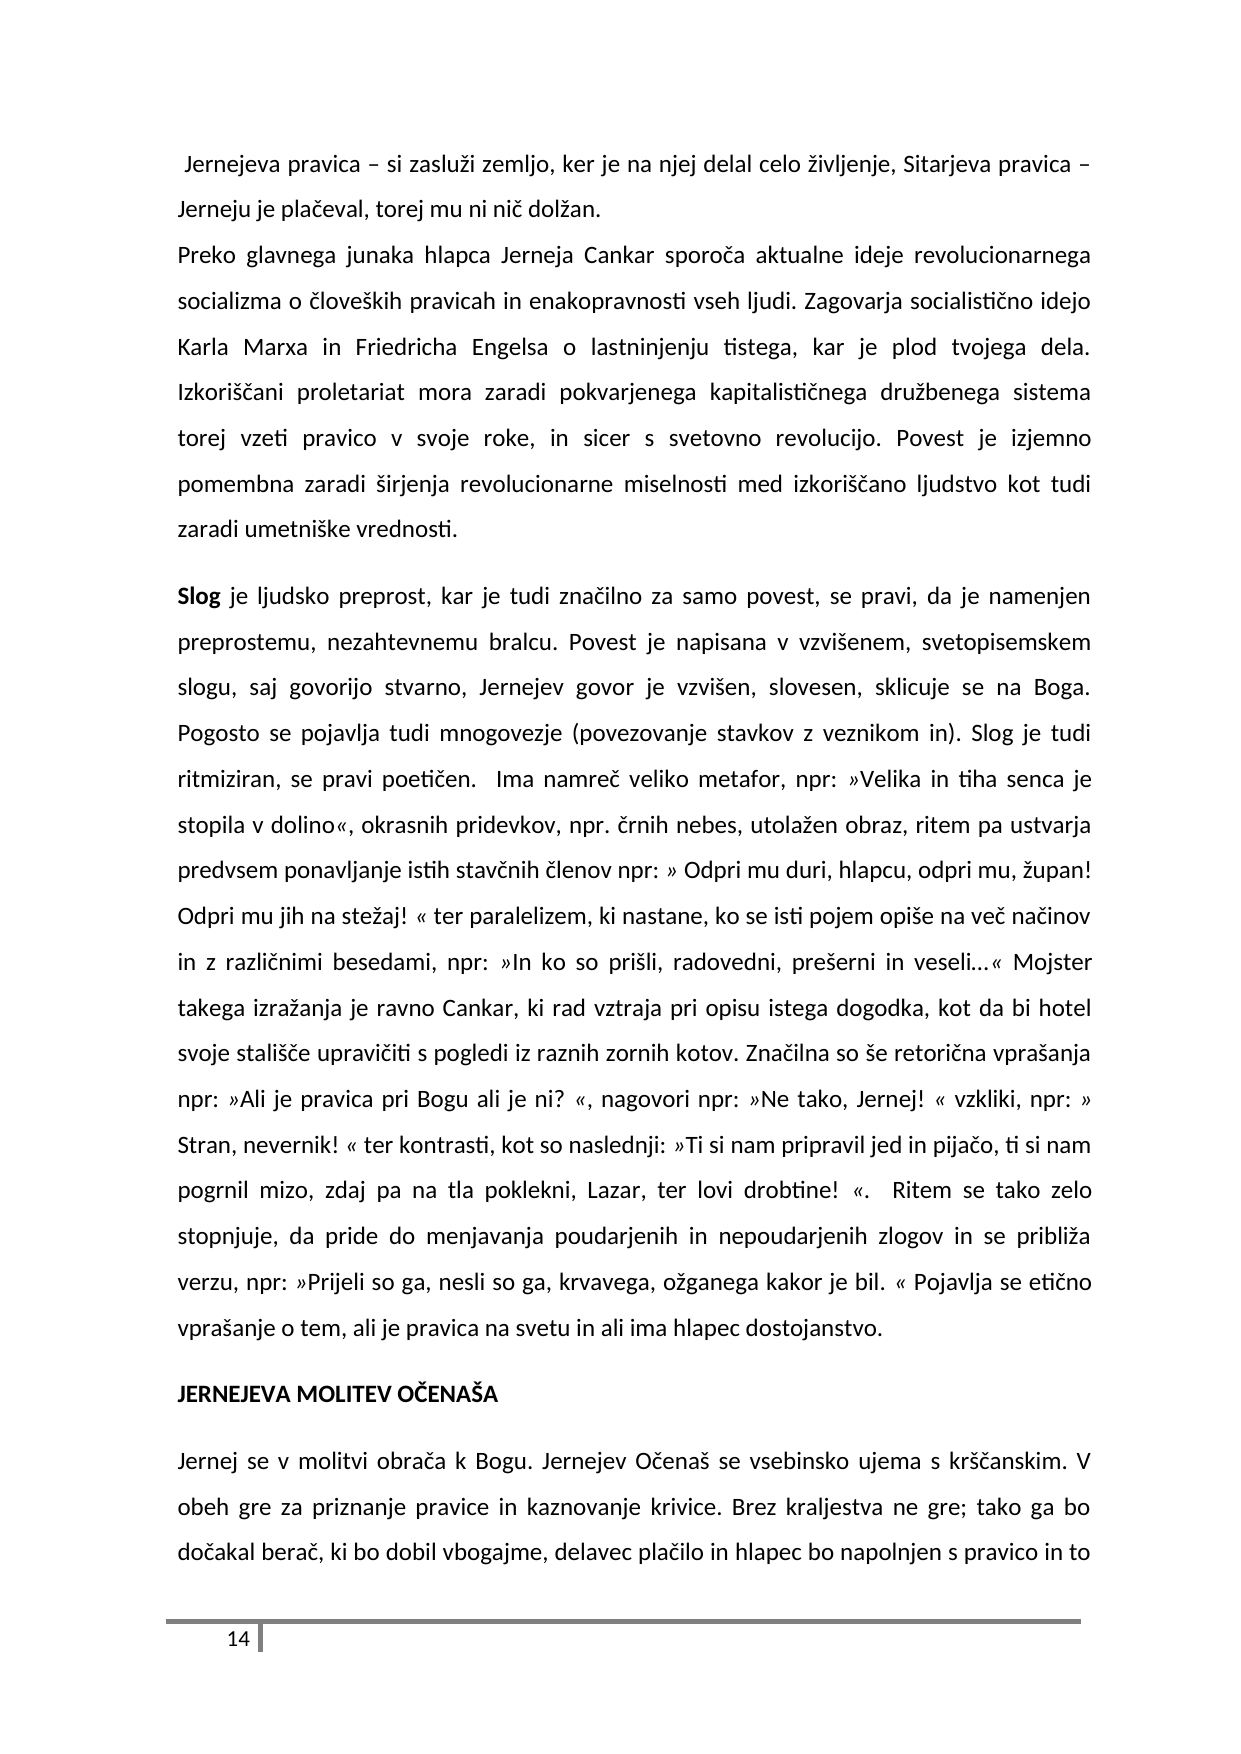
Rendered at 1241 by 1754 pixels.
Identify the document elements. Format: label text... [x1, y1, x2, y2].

text Preko glavnega junaka hlapca Jerneja Cankar sporoča aktualne ideje revolucionarnega socializma o človeških pravicah in enakopravnosti vseh ljudi. Zagovarja socialistično idejo Karla Marxa in Friedricha Engelsa o lastninjenju tistega, kar je plod tvojega dela. Izkoriščani proletariat mora zaradi pokvarjenega kapitalističnega družbenega sistema torej vzeti pravico v svoje roke, in sicer s svetovno revolucijo. Povest je izjemno pomembna zaradi širjenja revolucionarne miselnosti med izkoriščano ljudstvo kot tudi zaradi umetniške vrednosti. [177, 239, 1092, 544]
text Jernej se v molitvi obrača k Bogu. Jernejev Očenaš se vsebinsko ujema s krščanskim. V obeh gre za priznanje pravice in kaznovanje krivice. Brez kraljestva ne gre; tako ga bo dočakal berač, ki bo dobil vbogajme, delavec plačilo in hlapec bo napolnjen s pravico in to [177, 1445, 1092, 1567]
text Slog je ljudsko preprost, kar je tudi značilno za samo povest, se pravi, da je namenjen preprostemu, nezahtevnemu bralcu. Povest je napisana v vzvišenem, svetopisemskem slogu, saj govorijo stvarno, Jernejev govor je vzvišen, slovesen, sklicuje se na Boga. Pogosto se pojavlja tudi mnogovezje (povezovanje stavkov z veznikom in). Slog je tudi ritmiziran, se pravi poetičen. Ima namreč veliko metafor, npr: »Velika in tiha senca je stopila v dolino«, okrasnih pridevkov, npr. črnih nebes, utolažen obraz, ritem pa ustvarja predvsem ponavljanje istih stavčnih členov npr: » Odpri mu duri, hlapcu, odpri mu, župan! Odpri mu jih na stežaj! « ter paralelizem, ki nastane, ko se isti pojem opiše na več načinov in z različnimi besedami, npr: »In ko so prišli, radovedni, prešerni in veseli…« Mojster takega izražanja je ravno Cankar, ki rad vztraja pri opisu istega dogodka, kot da bi hotel svoje stališče upravičiti s pogledi iz raznih zornih kotov. Značilna so še retorična vprašanja npr: »Ali je pravica pri Bogu ali je ni? «, nagovori npr: »Ne tako, Jernej! « vzkliki, npr: » Stran, nevernik! « ter kontrasti, kot so naslednji: »Ti si nam pripravil jed in pijačo, ti si nam pogrnil mizo, zdaj pa na tla poklekni, Lazar, ter lovi drobtine! «. Ritem se tako zelo stopnjuje, da pride do menjavanja poudarjenih in nepoudarjenih zlogov in se približa verzu, npr: »Prijeli so ga, nesli so ga, krvavega, ožganega kakor je bil. « Pojavlja se etično vprašanje o tem, ali je pravica na svetu in ali ima hlapec dostojanstvo. [177, 580, 1092, 1342]
text JERNEJEVA MOLITEV OČENAŠA [177, 1378, 1092, 1409]
text Jernejeva pravica – si zasluži zemljo, ker je na njej delal celo življenje, Sitarjeva pravica – Jerneju je plačeval, torej mu ni nič dolžan. [177, 148, 1092, 224]
